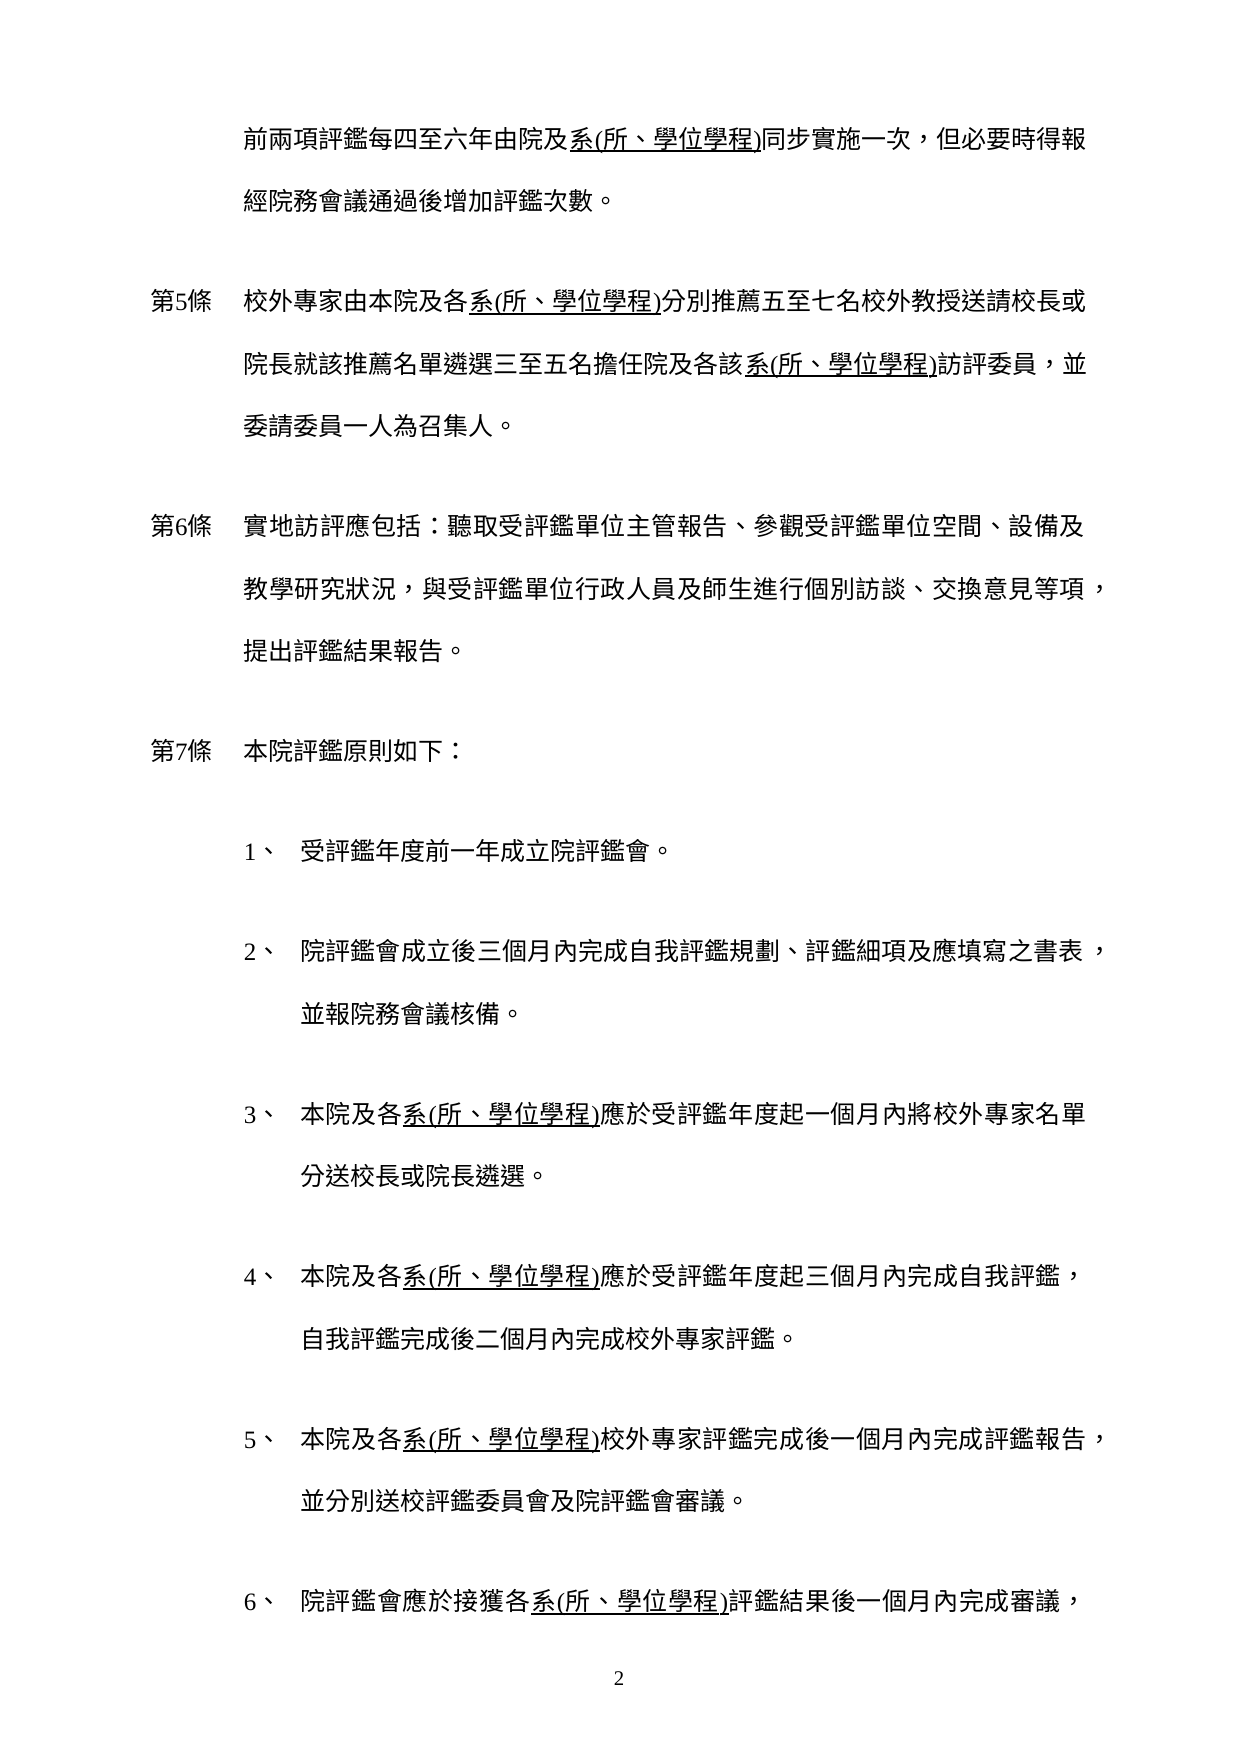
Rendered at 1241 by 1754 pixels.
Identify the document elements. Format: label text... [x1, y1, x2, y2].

list 本院及各系(所、學位學程)校外專家評鑑完成後一個月內完成評鑑報告，並分別送校評鑑委員會及院評鑑會審議。 [244, 1396, 1087, 1521]
text 前兩項評鑑每四至六年由院及系(所、學位學程)同步實施一次，但必要時得報經院務會議通過後增加評鑑次數。 [244, 96, 1087, 221]
list 本院及各系(所、學位學程)應於受評鑑年度起三個月內完成自我評鑑，自我評鑑完成後二個月內完成校外專家評鑑。 [244, 1233, 1087, 1358]
list 本院及各系(所、學位學程)應於受評鑑年度起一個月內將校外專家名單分送校長或院長遴選。 [244, 1071, 1087, 1196]
list 實地訪評應包括：聽取受評鑑單位主管報告、參觀受評鑑單位空間、設備及教學研究狀況，與受評鑑單位行政人員及師生進行個別訪談、交換意見等項，提出評鑑結果報告。 [150, 483, 1087, 671]
list 校外專家由本院及各系(所、學位學程)分別推薦五至七名校外教授送請校長或院長就該推薦名單遴選三至五名擔任院及各該系(所、學位學程)訪評委員，並委請委員一人為召集人。 [150, 258, 1087, 446]
list 受評鑑年度前一年成立院評鑑會。 [244, 808, 1087, 871]
list 院評鑑會成立後三個月內完成自我評鑑規劃、評鑑細項及應填寫之書表，並報院務會議核備。 [244, 908, 1087, 1033]
list 院評鑑會應於接獲各系(所、學位學程)評鑑結果後一個月內完成審議， [244, 1558, 1087, 1621]
list 本院評鑑原則如下： [150, 708, 1087, 771]
